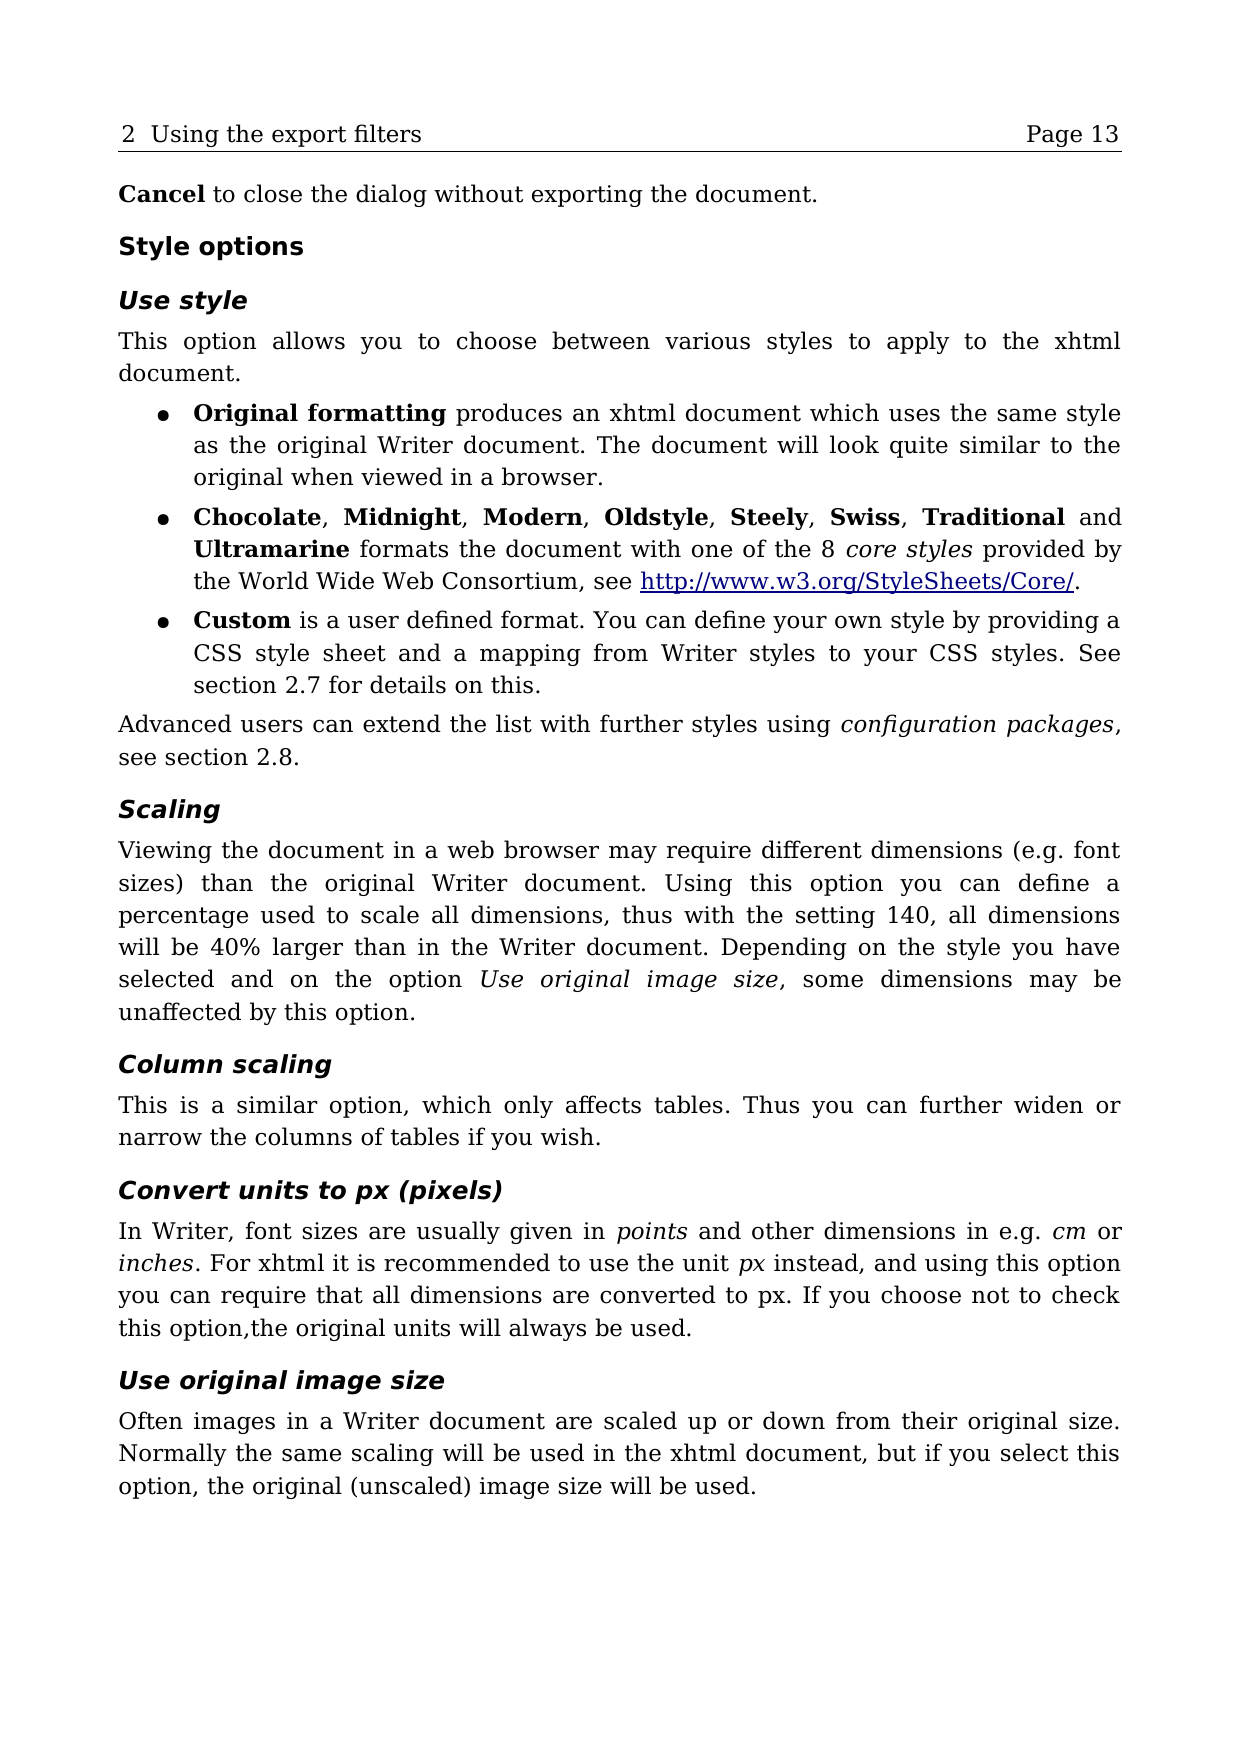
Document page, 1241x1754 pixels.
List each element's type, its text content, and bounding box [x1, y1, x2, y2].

text This is a similar option, which only affects tables. Thus you can further widen or narrow the columns of tables if you wish. [118, 1092, 1122, 1151]
text Often images in a Writer document are scaled up or down from their original size. Normally the same scaling will be used in the xhtml document, but if you select this option, the original (unscaled) image size will be used. [118, 1408, 1122, 1500]
text Cancel to close the dialog without exporting the document. [118, 181, 1122, 207]
subtitle Column scaling [118, 1051, 1122, 1079]
text This option allows you to choose between various styles to apply to the xhtml document. [118, 328, 1122, 387]
subtitle Scaling [118, 796, 1122, 825]
text Viewing the document in a web browser may require different dimensions (e.g. font sizes) than the original Writer document. Using this option you can define a percentage used to scale all dimensions, thus with the setting 140, all dimensions will be 40% larger than in the Writer document. Depending on the style you have selected and on the option Use original image size, some dimensions may be unaffected by this option. [118, 837, 1122, 1026]
subtitle Convert units to px (pixels) [118, 1176, 1122, 1205]
list Original formatting produces an xhtml document which uses the same style as the original Writer document. The document will look quite similar to the original when viewed in a browser. [156, 399, 1122, 491]
subtitle Use style [118, 286, 1122, 315]
text In Writer, font sizes are usually given in points and other dimensions in e.g. cm or inches. For xhtml it is recommended to use the unit px instead, and using this option you can require that all dimensions are converted to px. If you choose not to check this option,the original units will always be used. [118, 1218, 1122, 1342]
list Chocolate, Midnight, Modern, Oldstyle, Steely, Swiss, Traditional and Ultramarine formats the document with one of the 8 core styles provided by the World Wide Web Consortium, see http://www.w3.org/StyleSheets/Core/. [156, 503, 1122, 595]
text Advanced users can extend the list with further styles using configuration packages, see section 2.8. [118, 711, 1122, 771]
subtitle Style options [118, 232, 1122, 261]
subtitle Use original image size [118, 1367, 1122, 1396]
list Custom is a user defined format. You can define your own style by providing a CSS style sheet and a mapping from Writer styles to your CSS styles. See section 2.7 for details on this. [156, 607, 1122, 699]
